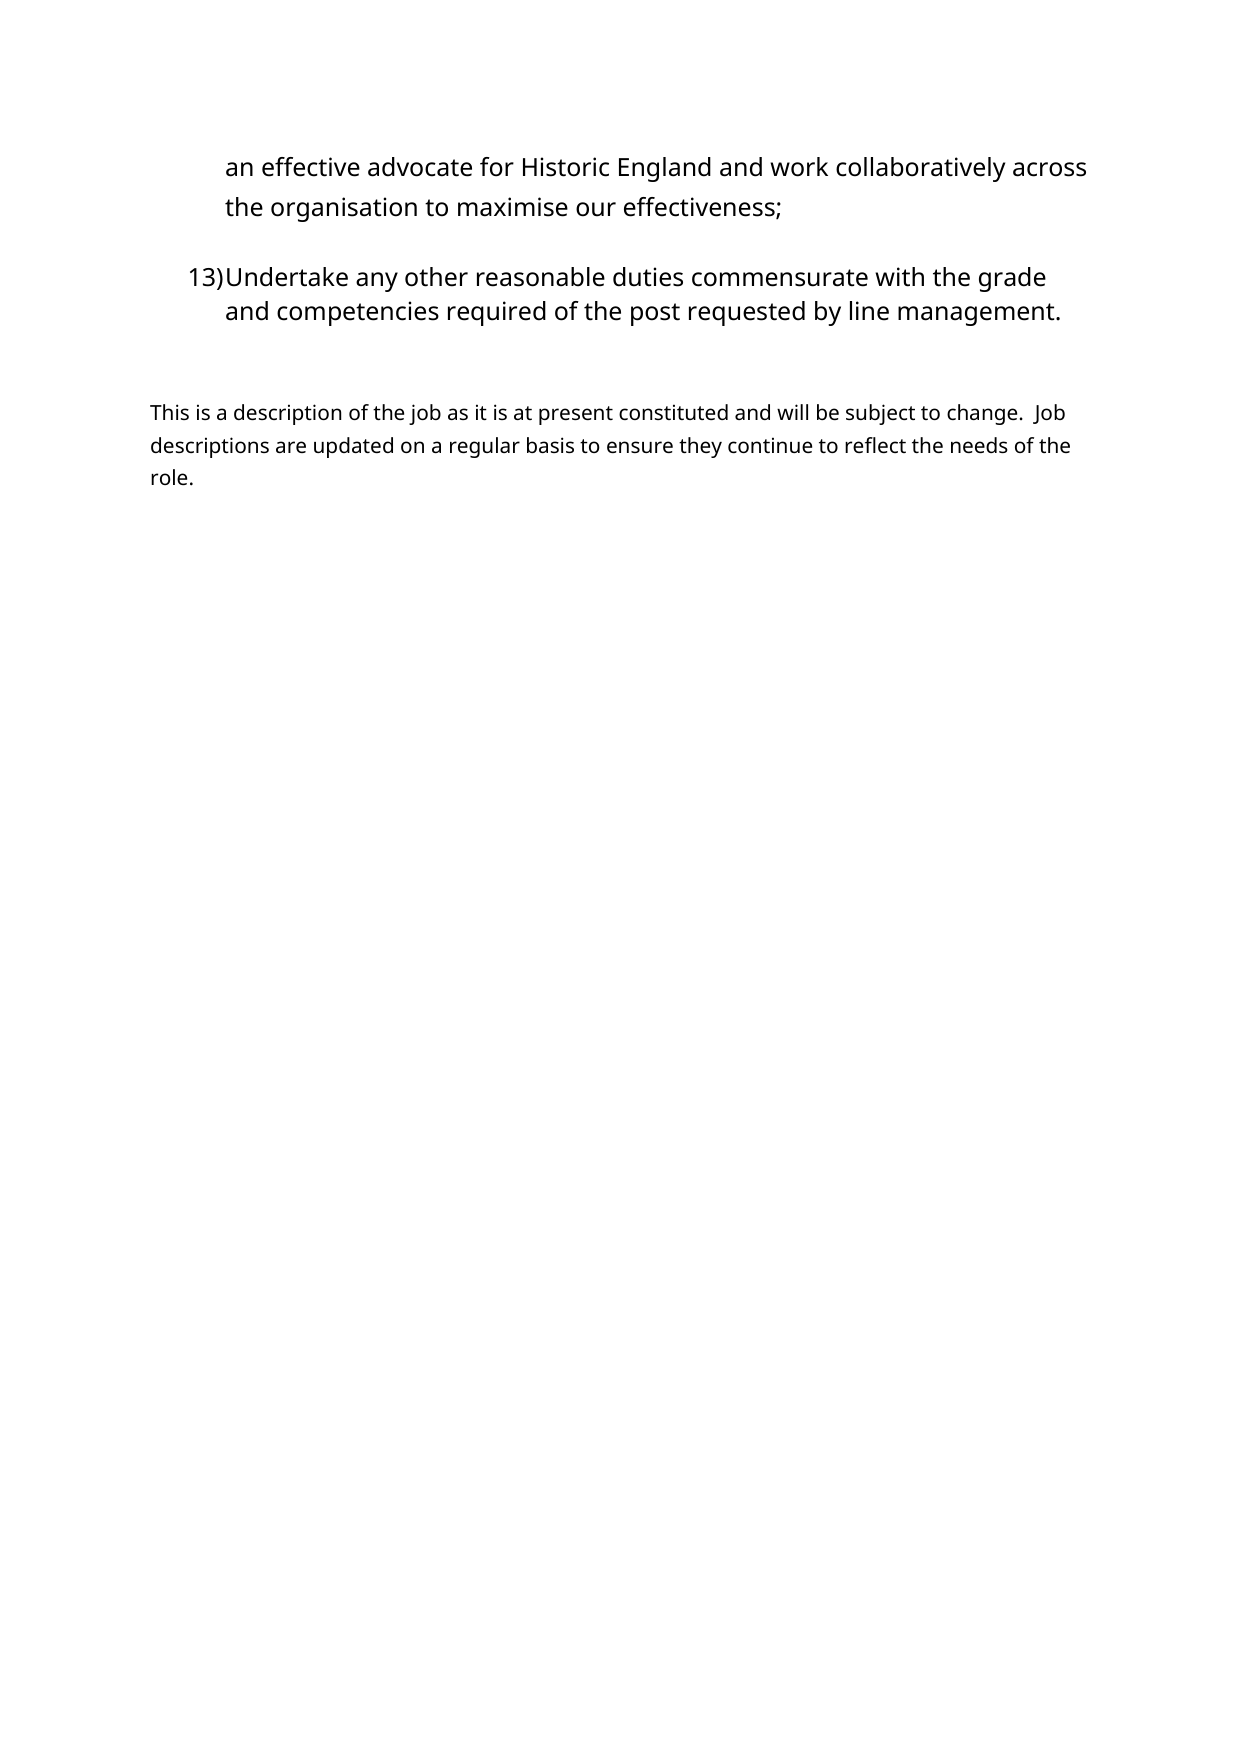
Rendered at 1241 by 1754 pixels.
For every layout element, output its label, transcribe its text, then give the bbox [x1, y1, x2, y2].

text This is a description of the job as it is at present constituted and will be subject to change. Job descriptions are updated on a regular basis to ensure they continue to reflect the needs of the role. [150, 398, 1090, 492]
list Undertake any other reasonable duties commensurate with the grade and competencies required of the post requested by line management. [187, 259, 1090, 328]
list an effective advocate for Historic England and work collaboratively across the organisation to maximise our effectiveness; [187, 150, 1090, 223]
